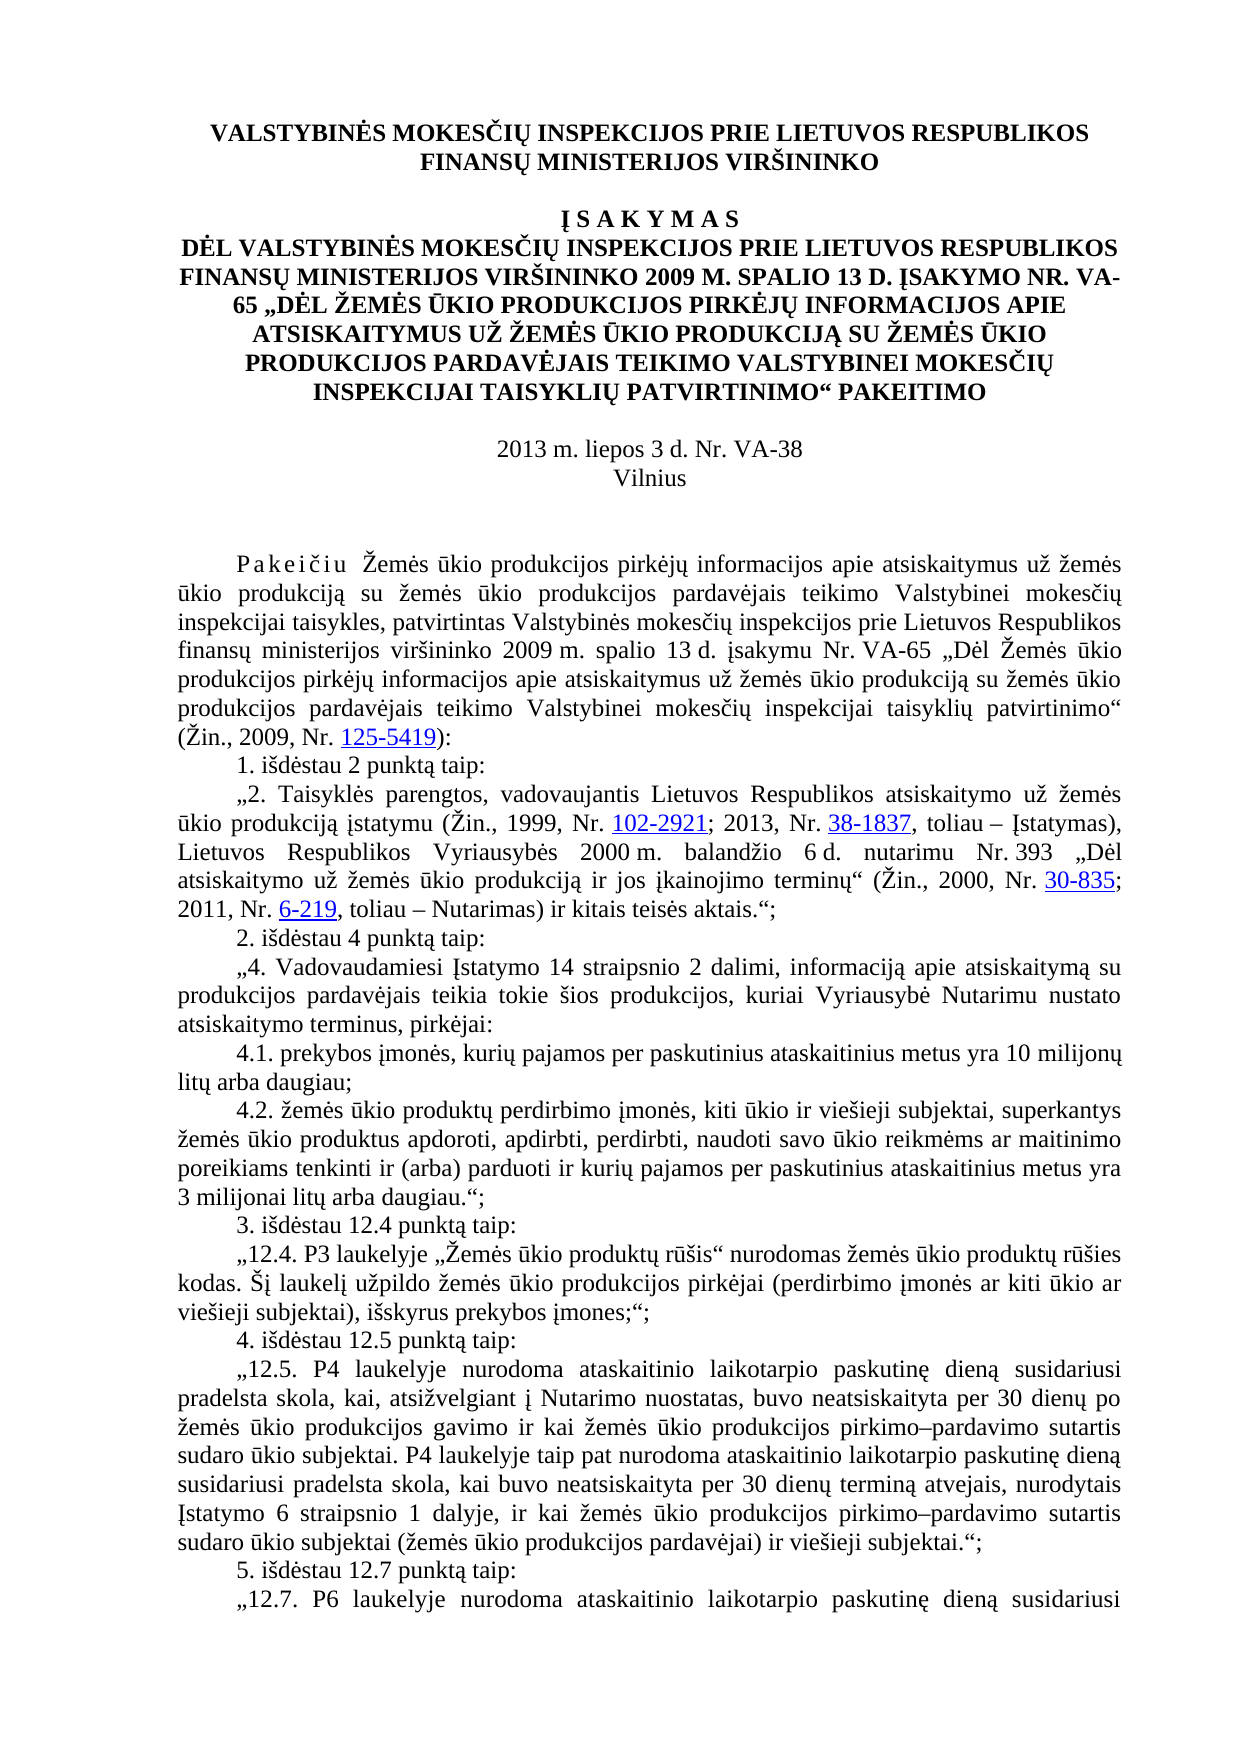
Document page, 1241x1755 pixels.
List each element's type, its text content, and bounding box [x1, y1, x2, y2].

text DĖL VALSTYBINĖS MOKESČIŲ INSPEKCIJOS PRIE LIETUVOS RESPUBLIKOS FINANSŲ MINISTERIJOS VIRŠININKO 2009 m. SPALIO 13 d. ĮSAKYMO Nr. VA-65 „DĖL ŽEMĖS ŪKIO PRODUKCIJOS PIRKĖJŲ INFORMACIJOS APIE ATSISKAITYMUS UŽ ŽEMĖS ŪKIO PRODUKCIJĄ SU ŽEMĖS ŪKIO PRODUKCIJOS PARDAVĖJAIS TEIKIMO VALSTYBINEI MOKESČIŲ INSPEKCIJAI TAISYKLIŲ PATVIRTINIMO“ PAKEITIMO [177, 233, 1122, 406]
text 5. išdėstau 12.7 punktą taip: [177, 1556, 1122, 1584]
text 4.1. prekybos įmonės, kurių pajamos per paskutinius ataskaitinius metus yra 10 milijonų litų arba daugiau; [177, 1038, 1122, 1096]
text 4. išdėstau 12.5 punktą taip: [177, 1326, 1122, 1354]
text „12.5. P4 laukelyje nurodoma ataskaitinio laikotarpio paskutinę dieną susidariusi pradelsta skola, kai, atsižvelgiant į Nutarimo nuostatas, buvo neatsiskaityta per 30 dienų po žemės ūkio produkcijos gavimo ir kai žemės ūkio produkcijos pirkimo–pardavimo sutartis sudaro ūkio subjektai. P4 laukelyje taip pat nurodoma ataskaitinio laikotarpio paskutinę dieną susidariusi pradelsta skola, kai buvo neatsiskaityta per 30 dienų terminą atvejais, nurodytais Įstatymo 6 straipsnio 1 dalyje, ir kai žemės ūkio produkcijos pirkimo–pardavimo sutartis sudaro ūkio subjektai (žemės ūkio produkcijos pardavėjai) ir viešieji subjektai.“; [177, 1354, 1122, 1556]
text 4.2. žemės ūkio produktų perdirbimo įmonės, kiti ūkio ir viešieji subjektai, superkantys žemės ūkio produktus apdoroti, apdirbti, perdirbti, naudoti savo ūkio reikmėms ar maitinimo poreikiams tenkinti ir (arba) parduoti ir kurių pajamos per paskutinius ataskaitinius metus yra 3 milijonai litų arba daugiau.“; [177, 1096, 1122, 1211]
text „2. Taisyklės parengtos, vadovaujantis Lietuvos Respublikos atsiskaitymo už žemės ūkio produkciją įstatymu (Žin., 1999, Nr. 102-2921; 2013, Nr. 38-1837, toliau – Įstatymas), Lietuvos Respublikos Vyriausybės 2000 m. balandžio 6 d. nutarimu Nr. 393 „Dėl atsiskaitymo už žemės ūkio produkciją ir jos įkainojimo terminų“ (Žin., 2000, Nr. 30-835; 2011, Nr. 6-219, toliau – Nutarimas) ir kitais teisės aktais.“; [177, 779, 1122, 923]
text 2. išdėstau 4 punktą taip: [177, 923, 1122, 952]
text „12.7. P6 laukelyje nurodoma ataskaitinio laikotarpio paskutinę dieną susidariusi [177, 1584, 1122, 1613]
text 1. išdėstau 2 punktą taip: [177, 751, 1122, 779]
text Pakeičiu Žemės ūkio produkcijos pirkėjų informacijos apie atsiskaitymus už žemės ūkio produkciją su žemės ūkio produkcijos pardavėjais teikimo Valstybinei mokesčių inspekcijai taisykles, patvirtintas Valstybinės mokesčių inspekcijos prie Lietuvos Respublikos finansų ministerijos viršininko 2009 m. spalio 13 d. įsakymu Nr. VA-65 „Dėl Žemės ūkio produkcijos pirkėjų informacijos apie atsiskaitymus už žemės ūkio produkciją su žemės ūkio produkcijos pardavėjais teikimo Valstybinei mokesčių inspekcijai taisyklių patvirtinimo“ (Žin., 2009, Nr. 125-5419): [177, 549, 1122, 751]
text Vilnius [177, 463, 1122, 492]
text 2013 m. liepos 3 d. Nr. VA-38 [177, 434, 1122, 463]
text 3. išdėstau 12.4 punktą taip: [177, 1211, 1122, 1239]
text „4. Vadovaudamiesi Įstatymo 14 straipsnio 2 dalimi, informaciją apie atsiskaitymą su produkcijos pardavėjais teikia tokie šios produkcijos, kuriai Vyriausybė Nutarimu nustato atsiskaitymo terminus, pirkėjai: [177, 952, 1122, 1038]
text Į S A K Y M A S [177, 204, 1122, 233]
text VALSTYBINĖS MOKESČIŲ INSPEKCIJOS PRIE LIETUVOS RESPUBLIKOS FINANSŲ MINISTERIJOS VIRŠININKO [177, 118, 1122, 176]
text „12.4. P3 laukelyje „Žemės ūkio produktų rūšis“ nurodomas žemės ūkio produktų rūšies kodas. Šį laukelį užpildo žemės ūkio produkcijos pirkėjai (perdirbimo įmonės ar kiti ūkio ar viešieji subjektai), išskyrus prekybos įmones;“; [177, 1239, 1122, 1326]
